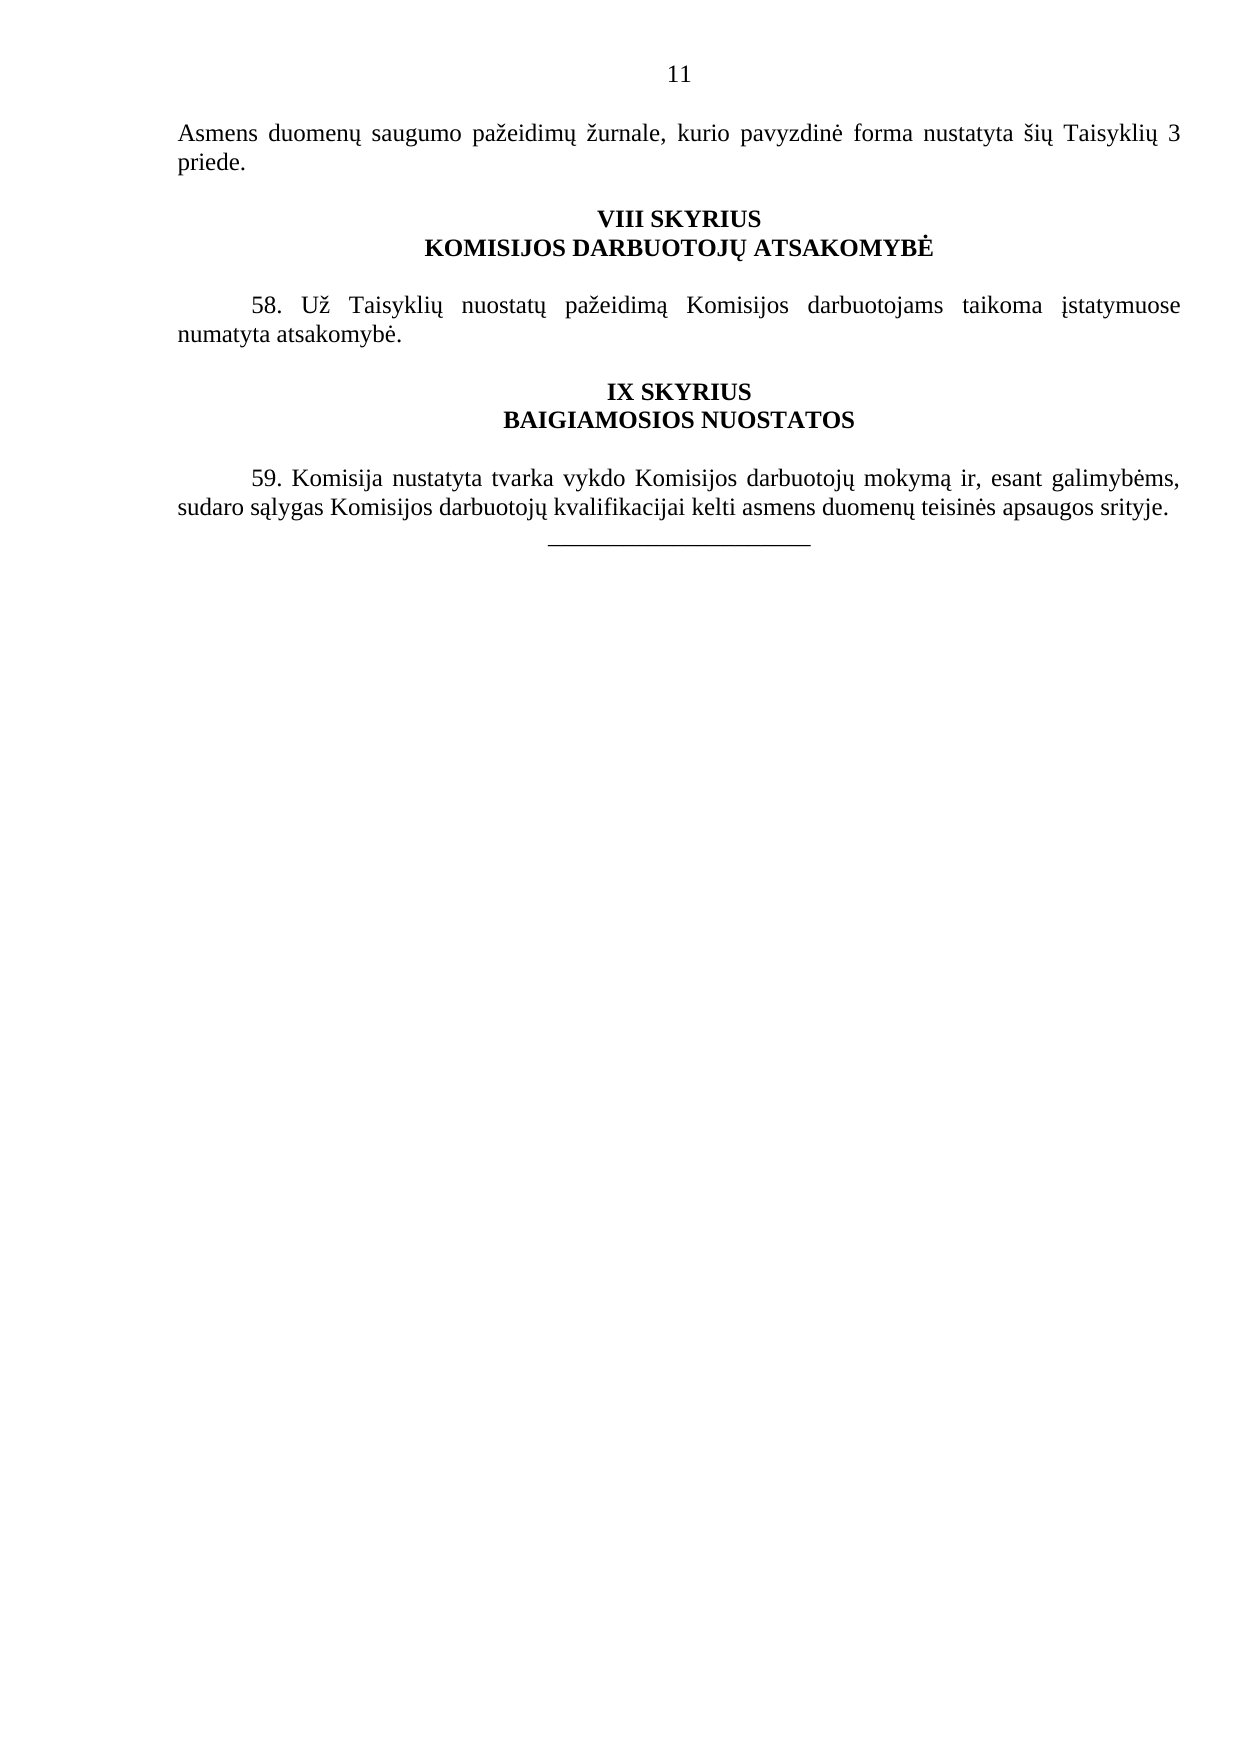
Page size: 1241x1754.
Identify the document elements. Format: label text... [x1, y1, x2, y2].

text KOMISIJOS DARBUOTOJŲ ATSAKOMYBĖ [177, 233, 1181, 262]
text 59. Komisija nustatyta tvarka vykdo Komisijos darbuotojų mokymą ir, esant galimybėms, sudaro sąlygas Komisijos darbuotojų kvalifikacijai kelti asmens duomenų teisinės apsaugos srityje. [177, 463, 1181, 521]
text _____________________ [177, 521, 1181, 549]
text Asmens duomenų saugumo pažeidimų žurnale, kurio pavyzdinė forma nustatyta šių Taisyklių 3 priede. [177, 118, 1181, 176]
text VIII SKYRIUS [177, 204, 1181, 233]
text IX SKYRIUS [177, 377, 1181, 406]
text BAIGIAMOSIOS NUOSTATOS [177, 406, 1181, 434]
text 58. Už Taisyklių nuostatų pažeidimą Komisijos darbuotojams taikoma įstatymuose numatyta atsakomybė. [177, 291, 1181, 348]
